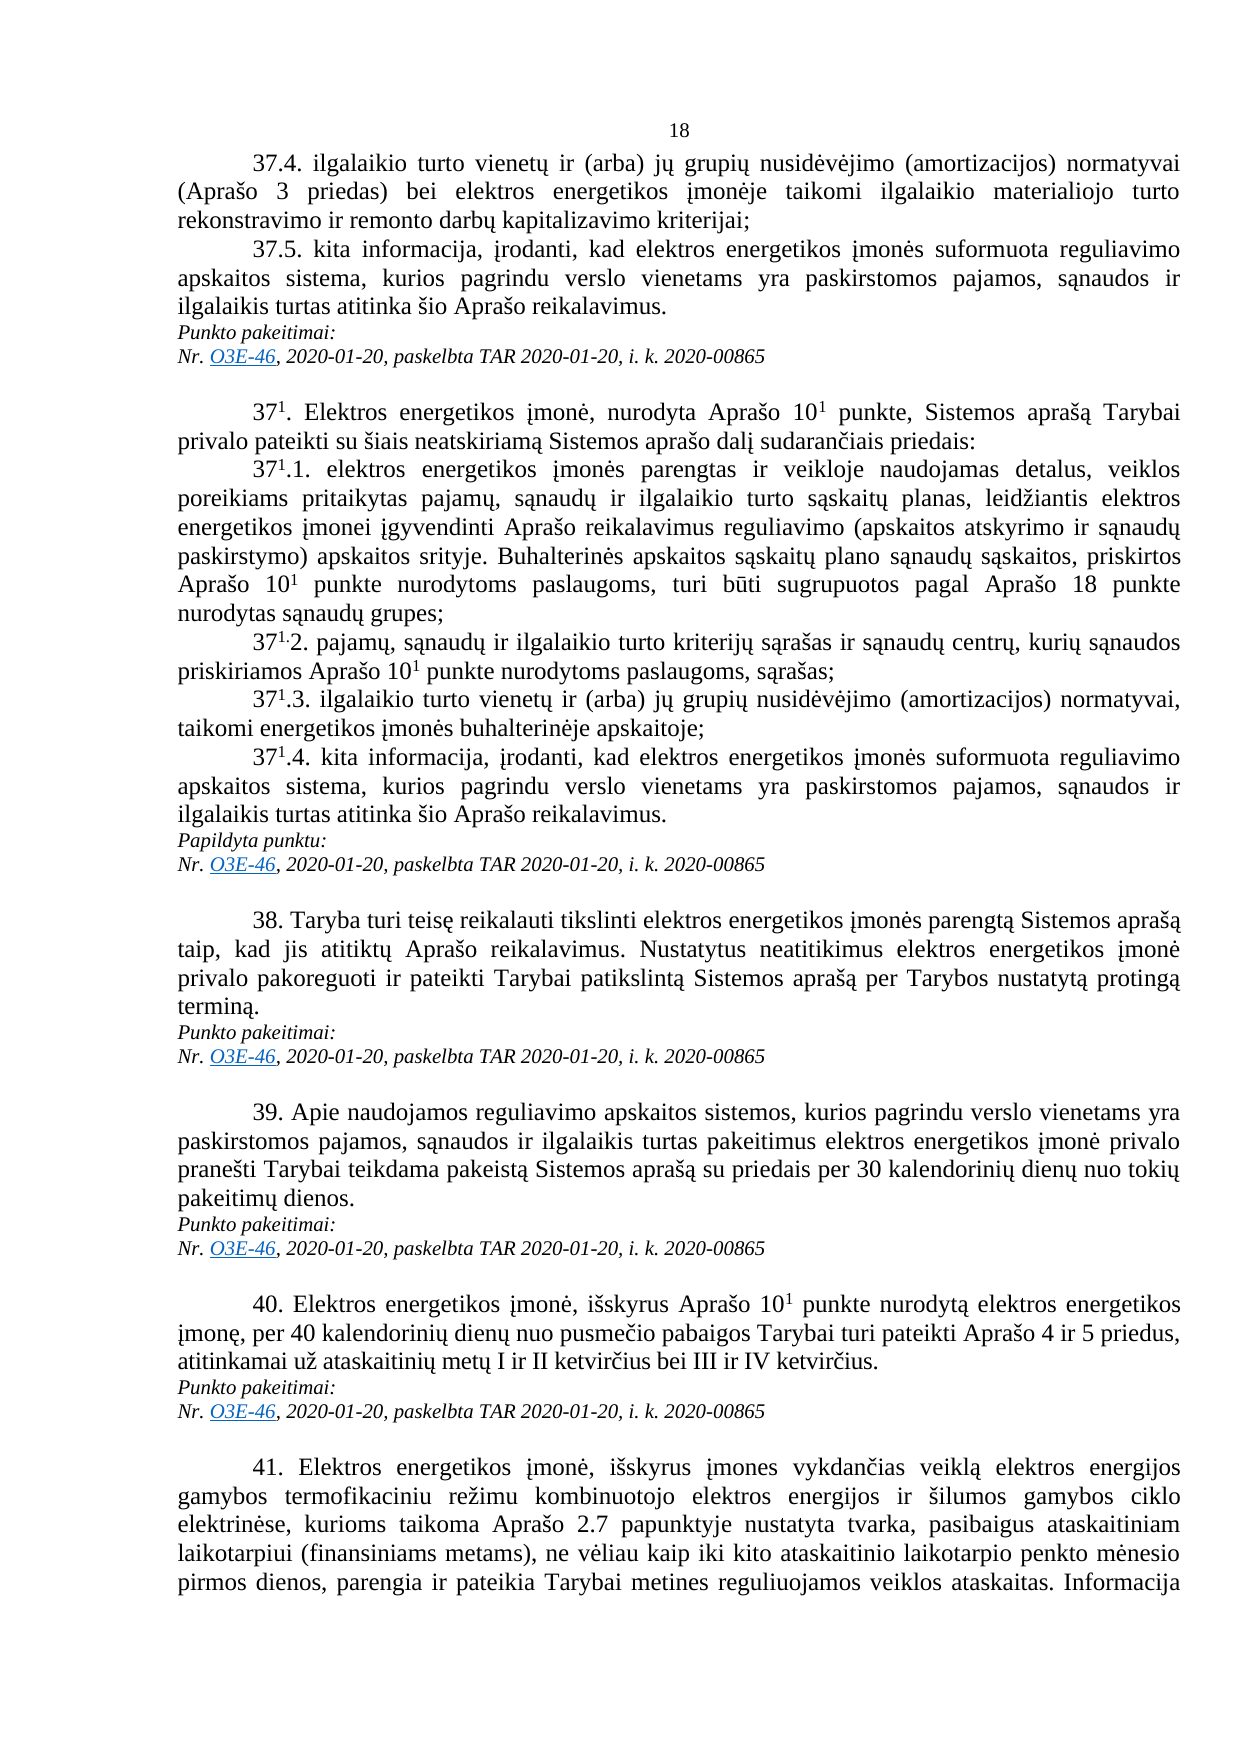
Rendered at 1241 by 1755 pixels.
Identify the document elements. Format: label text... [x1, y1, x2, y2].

text 37.4. ilgalaikio turto vienetų ir (arba) jų grupių nusidėvėjimo (amortizacijos) normatyvai (Aprašo 3 priedas) bei elektros energetikos įmonėje taikomi ilgalaikio materialiojo turto rekonstravimo ir remonto darbų kapitalizavimo kriterijai; [177, 148, 1181, 234]
text 40. Elektros energetikos įmonė, išskyrus Aprašo 101 punkte nurodytą elektros energetikos įmonę, per 40 kalendorinių dienų nuo pusmečio pabaigos Tarybai turi pateikti Aprašo 4 ir 5 priedus, atitinkamai už ataskaitinių metų I ir II ketvirčius bei III ir IV ketvirčius. [177, 1289, 1181, 1375]
text 371.2. pajamų, sąnaudų ir ilgalaikio turto kriterijų sąrašas ir sąnaudų centrų, kurių sąnaudos priskiriamos Aprašo 101 punkte nurodytoms paslaugoms, sąrašas; [177, 627, 1181, 684]
text 371.4. kita informacija, įrodanti, kad elektros energetikos įmonės suformuota reguliavimo apskaitos sistema, kurios pagrindu verslo vienetams yra paskirstomos pajamos, sąnaudos ir ilgalaikis turtas atitinka šio Aprašo reikalavimus. [177, 742, 1181, 828]
text 38. Taryba turi teisę reikalauti tikslinti elektros energetikos įmonės parengtą Sistemos aprašą taip, kad jis atitiktų Aprašo reikalavimus. Nustatytus neatitikimus elektros energetikos įmonė privalo pakoreguoti ir pateikti Tarybai patikslintą Sistemos aprašą per Tarybos nustatytą protingą terminą. [177, 905, 1181, 1020]
text 371.3. ilgalaikio turto vienetų ir (arba) jų grupių nusidėvėjimo (amortizacijos) normatyvai, taikomi energetikos įmonės buhalterinėje apskaitoje; [177, 684, 1181, 742]
text 39. Apie naudojamos reguliavimo apskaitos sistemos, kurios pagrindu verslo vienetams yra paskirstomos pajamos, sąnaudos ir ilgalaikis turtas pakeitimus elektros energetikos įmonė privalo pranešti Tarybai teikdama pakeistą Sistemos aprašą su priedais per 30 kalendorinių dienų nuo tokių pakeitimų dienos. [177, 1097, 1181, 1212]
text Nr. O3E-46, 2020-01-20, paskelbta TAR 2020-01-20, i. k. 2020-00865 [177, 1399, 1181, 1423]
text Papildyta punktu: [177, 828, 1181, 852]
text Punkto pakeitimai: [177, 1020, 1181, 1044]
text Punkto pakeitimai: [177, 1212, 1181, 1236]
text Punkto pakeitimai: [177, 320, 1181, 344]
text 371.1. elektros energetikos įmonės parengtas ir veikloje naudojamas detalus, veiklos poreikiams pritaikytas pajamų, sąnaudų ir ilgalaikio turto sąskaitų planas, leidžiantis elektros energetikos įmonei įgyvendinti Aprašo reikalavimus reguliavimo (apskaitos atskyrimo ir sąnaudų paskirstymo) apskaitos srityje. Buhalterinės apskaitos sąskaitų plano sąnaudų sąskaitos, priskirtos Aprašo 101 punkte nurodytoms paslaugoms, turi būti sugrupuotos pagal Aprašo 18 punkte nurodytas sąnaudų grupes; [177, 454, 1181, 627]
text 37.5. kita informacija, įrodanti, kad elektros energetikos įmonės suformuota reguliavimo apskaitos sistema, kurios pagrindu verslo vienetams yra paskirstomos pajamos, sąnaudos ir ilgalaikis turtas atitinka šio Aprašo reikalavimus. [177, 234, 1181, 320]
text 41. Elektros energetikos įmonė, išskyrus įmones vykdančias veiklą elektros energijos gamybos termofikaciniu režimu kombinuotojo elektros energijos ir šilumos gamybos ciklo elektrinėse, kurioms taikoma Aprašo 2.7 papunktyje nustatyta tvarka, pasibaigus ataskaitiniam laikotarpiui (finansiniams metams), ne vėliau kaip iki kito ataskaitinio laikotarpio penkto mėnesio pirmos dienos, parengia ir pateikia Tarybai metines reguliuojamos veiklos ataskaitas. Informacija [177, 1452, 1181, 1596]
text 371. Elektros energetikos įmonė, nurodyta Aprašo 101 punkte, Sistemos aprašą Tarybai privalo pateikti su šiais neatskiriamą Sistemos aprašo dalį sudarančiais priedais: [177, 397, 1181, 454]
text Nr. O3E-46, 2020-01-20, paskelbta TAR 2020-01-20, i. k. 2020-00865 [177, 852, 1181, 876]
text Nr. O3E-46, 2020-01-20, paskelbta TAR 2020-01-20, i. k. 2020-00865 [177, 1236, 1181, 1260]
text Punkto pakeitimai: [177, 1375, 1181, 1399]
text Nr. O3E-46, 2020-01-20, paskelbta TAR 2020-01-20, i. k. 2020-00865 [177, 344, 1181, 368]
text Nr. O3E-46, 2020-01-20, paskelbta TAR 2020-01-20, i. k. 2020-00865 [177, 1044, 1181, 1068]
